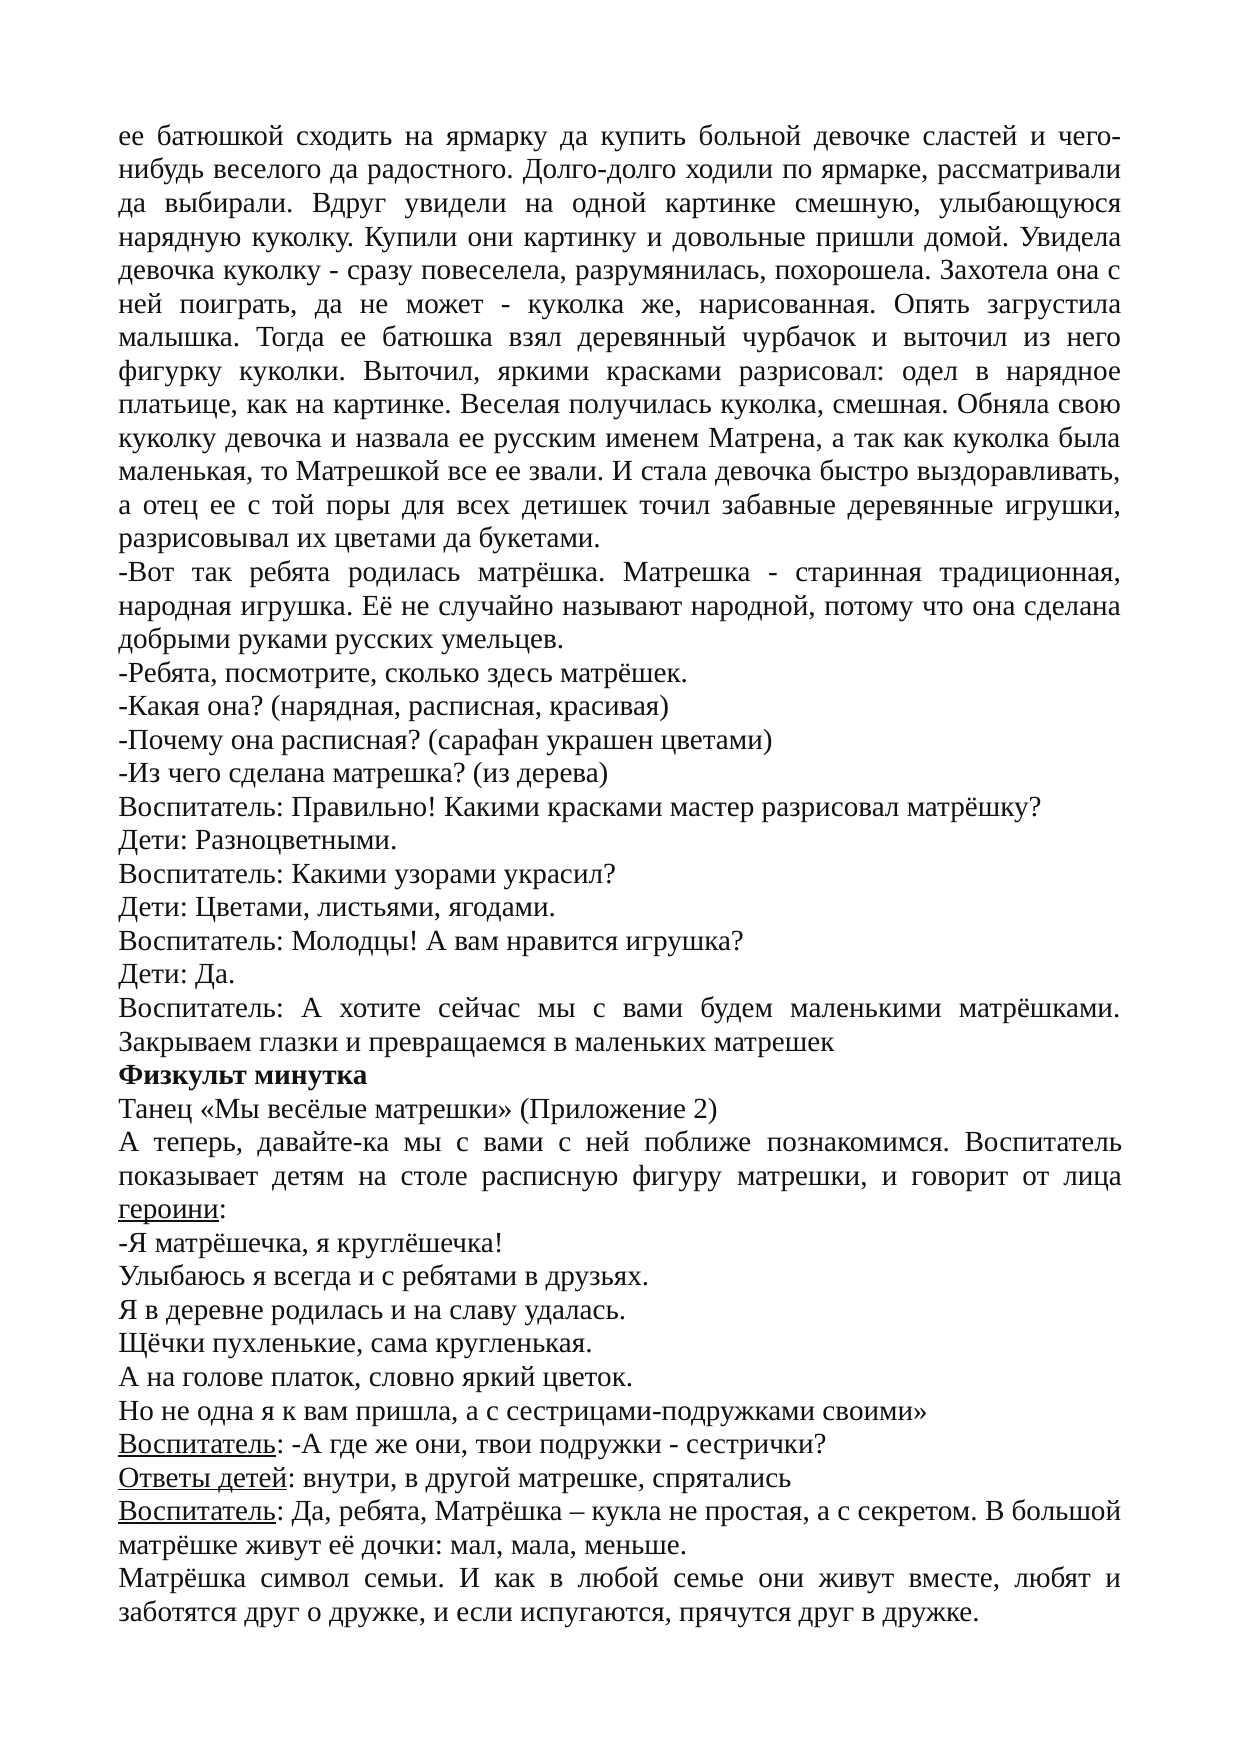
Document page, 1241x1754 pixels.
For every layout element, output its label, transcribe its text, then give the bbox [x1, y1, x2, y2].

text Дети: Разноцветными. [118, 822, 1122, 856]
text Ответы детей: внутри, в другой матрешке, спрятались [118, 1460, 1122, 1493]
text А теперь, давайте-ка мы с вами с ней поближе познакомимся. Воспитатель показывает детям на столе расписную фигуру матрешки, и говорит от лица героини: [118, 1124, 1122, 1225]
text -Ребята, посмотрите, сколько здесь матрёшек. [118, 655, 1122, 688]
text Я в деревне родилась и на славу удалась. [118, 1292, 1122, 1326]
text Но не одна я к вам пришла, а с сестрицами-подружками своими» [118, 1393, 1122, 1426]
text -Почему она расписная? (сарафан украшен цветами) [118, 722, 1122, 755]
text Улыбаюсь я всегда и с ребятами в друзьях. [118, 1258, 1122, 1292]
text -Вот так ребята родилась матрёшка. Матрешка - старинная традиционная, народная игрушка. Её не случайно называют народной, потому что она сделана добрыми руками русских умельцев. [118, 554, 1122, 655]
text Дети: Цветами, листьями, ягодами. [118, 889, 1122, 923]
text -Какая она? (нарядная, расписная, красивая) [118, 688, 1122, 722]
text Танец «Мы весёлые матрешки» (Приложение 2) [118, 1091, 1122, 1124]
text Воспитатель: А хотите сейчас мы с вами будем маленькими матрёшками. Закрываем глазки и превращаемся в маленьких матрешек [118, 990, 1122, 1057]
text -Из чего сделана матрешка? (из дерева) [118, 755, 1122, 789]
text Физкульт минутка [118, 1057, 1122, 1091]
text Воспитатель: -А где же они, твои подружки - сестрички? [118, 1426, 1122, 1460]
text Дети: Да. [118, 957, 1122, 990]
text ее батюшкой сходить на ярмарку да купить больной девочке сластей и чего-нибудь веселого да радостного. Долго-долго ходили по ярмарке, рассматривали да выбирали. Вдруг увидели на одной картинке смешную, улыбающуюся нарядную куколку. Купили они картинку и довольные пришли домой. Увидела девочка куколку - сразу повеселела, разрумянилась, похорошела. Захотела она с ней поиграть, да не может - куколка же, нарисованная. Опять загрустила малышка. Тогда ее батюшка взял деревянный чурбачок и выточил из него фигурку куколки. Выточил, яркими красками разрисовал: одел в нарядное платьице, как на картинке. Веселая получилась куколка, смешная. Обняла свою куколку девочка и назвала ее русским именем Матрена, а так как куколка была маленькая, то Матрешкой все ее звали. И стала девочка быстро выздоравливать, а отец ее с той поры для всех детишек точил забавные деревянные игрушки, разрисовывал их цветами да букетами. [118, 118, 1122, 554]
text Матрёшка символ семьи. И как в любой семье они живут вместе, любят и заботятся друг о дружке, и если испугаются, прячутся друг в дружке. [118, 1560, 1122, 1627]
text Воспитатель: Какими узорами украсил? [118, 856, 1122, 889]
text -Я матрёшечка, я круглёшечка! [118, 1225, 1122, 1258]
text Щёчки пухленькие, сама кругленькая. [118, 1326, 1122, 1359]
text Воспитатель: Молодцы! А вам нравится игрушка? [118, 923, 1122, 957]
text Воспитатель: Правильно! Какими красками мастер разрисовал матрёшку? [118, 789, 1122, 822]
text А на голове платок, словно яркий цветок. [118, 1359, 1122, 1393]
text Воспитатель: Да, ребята, Матрёшка – кукла не простая, а с секретом. В большой матрёшке живут её дочки: мал, мала, меньше. [118, 1493, 1122, 1560]
